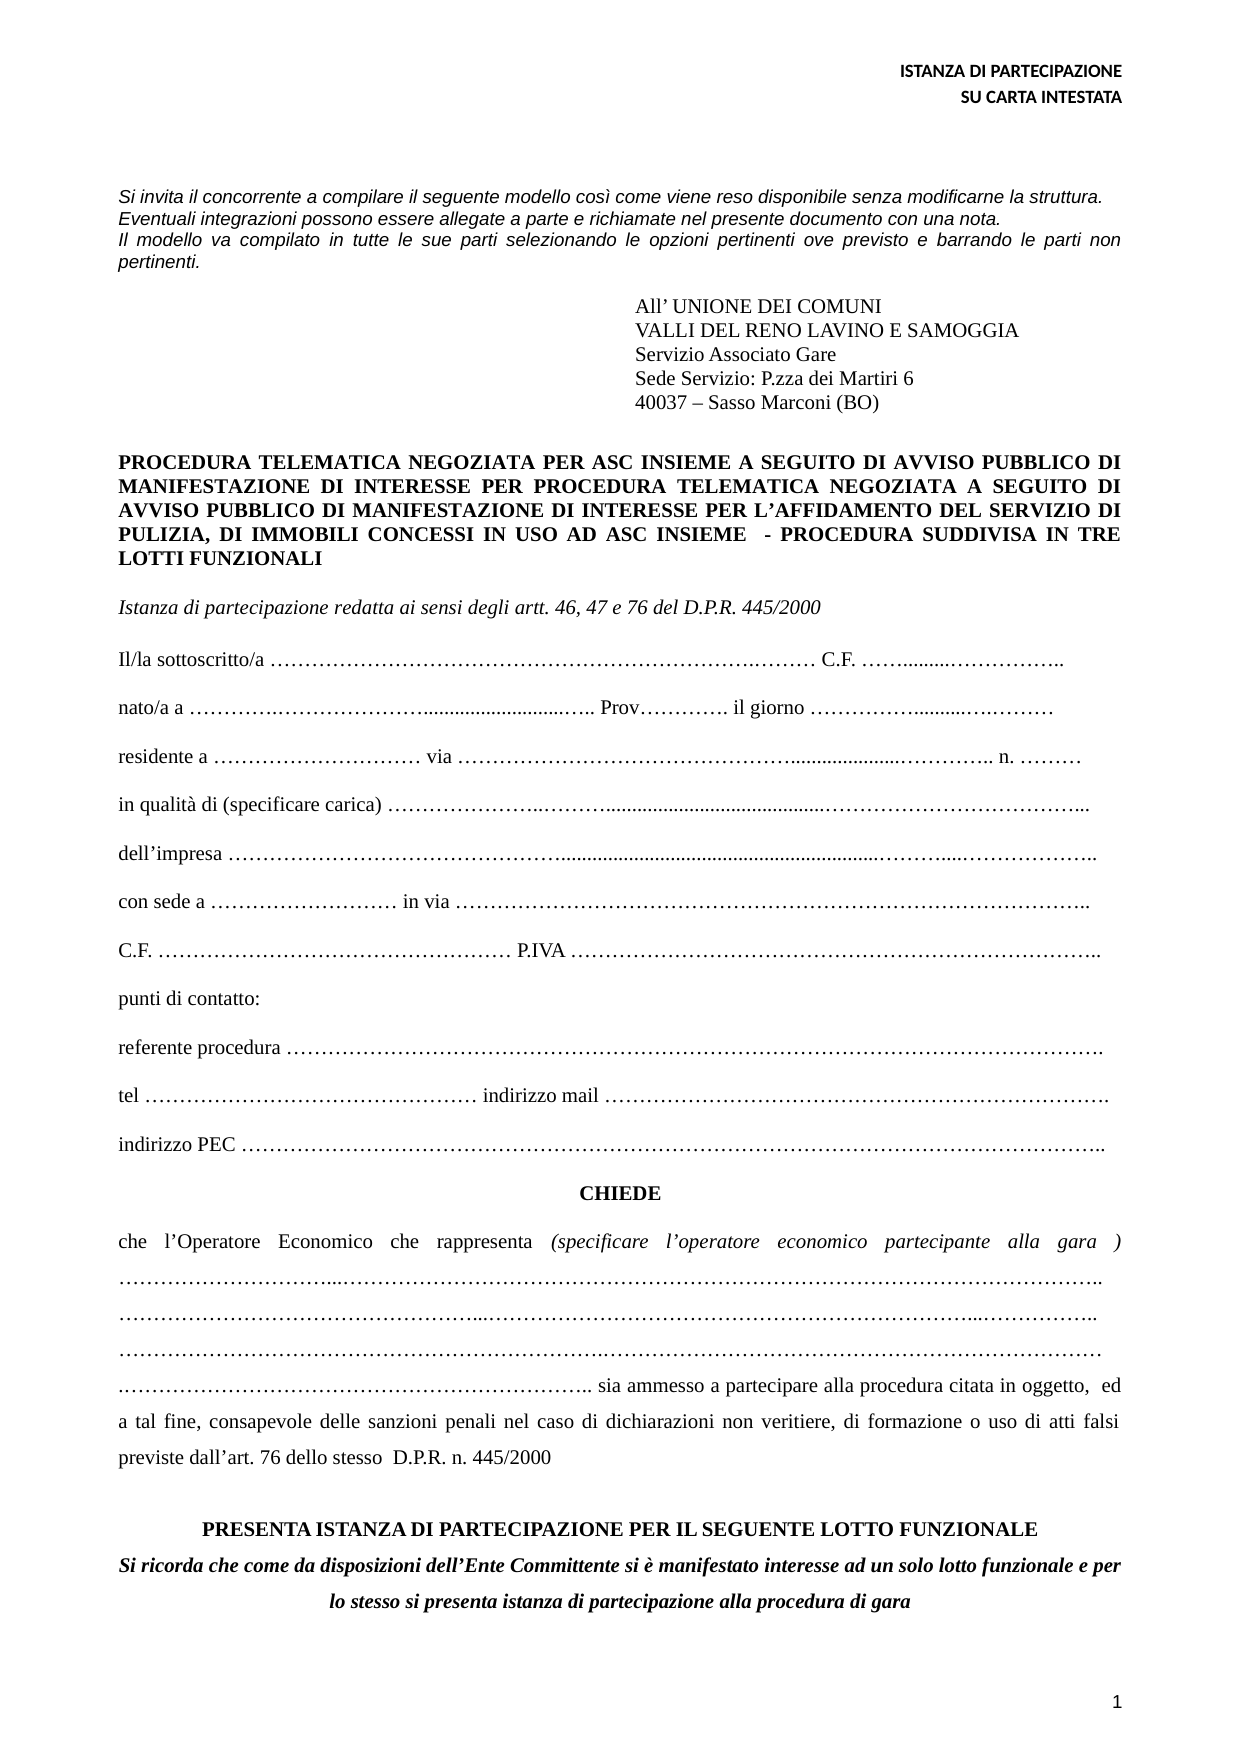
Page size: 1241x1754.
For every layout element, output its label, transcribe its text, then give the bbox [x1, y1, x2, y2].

text VALLI DEL RENO LAVINO E SAMOGGIA [634, 318, 1122, 342]
text punti di contatto: [118, 986, 1122, 1010]
text Eventuali integrazioni possono essere allegate a parte e richiamate nel presente documento con una nota. [118, 207, 1122, 229]
text CHIEDE [118, 1180, 1122, 1204]
text con sede a ……………………… in via ……………………………………………………………………………….. [118, 889, 1122, 913]
text tel ………………………………………… indirizzo mail ………………………………………………………………. [118, 1083, 1122, 1107]
text C.F. …………………………………………… P.IVA ………………………………………………………………….. [118, 938, 1122, 962]
text Si invita il concorrente a compilare il seguente modello così come viene reso disponibile senza modificarne la struttura. [118, 186, 1122, 207]
text PRESENTA ISTANZA DI PARTECIPAZIONE PER IL SEGUENTE LOTTO FUNZIONALE [118, 1517, 1122, 1541]
text Si ricorda che come da disposizioni dell’Ente Committente si è manifestato interesse ad un solo lotto funzionale e per lo stesso si presenta istanza di partecipazione alla procedura di gara [118, 1553, 1122, 1613]
text All’ UNIONE DEI COMUNI [634, 294, 1122, 318]
text indirizzo PEC …………………………………………………………………………………………………………….. [118, 1132, 1122, 1156]
text 40037 – Sasso Marconi (BO) [634, 390, 1122, 414]
text Istanza di partecipazione redatta ai sensi degli artt. 46, 47 e 76 del D.P.R. 445/2000 [118, 595, 1122, 619]
text .………………………………………………………….. sia ammesso a partecipare alla procedura citata in oggetto, ed a tal fine, consapevole delle sanzioni penali nel caso di dichiarazioni non veritiere, di formazione o uso di atti falsi previste dall’art. 76 dello stesso D.P.R. n. 445/2000 [118, 1373, 1122, 1469]
text ……………………………………………...……………………………………………………………...…………….. [118, 1301, 1122, 1325]
text PROCEDURA TELEMATICA NEGOZIATA PER ASC INSIEME A SEGUITO DI AVVISO PUBBLICO DI MANIFESTAZIONE DI INTERESSE PER PROCEDURA TELEMATICA NEGOZIATA A SEGUITO DI AVVISO PUBBLICO DI MANIFESTAZIONE DI INTERESSE PER L’AFFIDAMENTO DEL SERVIZIO DI PULIZIA, DI IMMOBILI CONCESSI IN USO AD ASC INSIEME - PROCEDURA SUDDIVISA IN TRE LOTTI FUNZIONALI [118, 450, 1122, 570]
text nato/a a ………….…………………...........................….. Prov…………. il giorno ……………..........….……… [118, 695, 1122, 719]
text referente procedura ………………………………………………………………………………………………………. [118, 1035, 1122, 1059]
text in qualità di (specificare carica) …………………..………..........................................………………………………... [118, 792, 1122, 816]
text Sede Servizio: P.zza dei Martiri 6 [634, 366, 1122, 390]
text residente a ………………………… via ………………………………………….....................………….. n. ……… [118, 743, 1122, 768]
text dell’impresa ………………………………………….............................................................………....……………….. [118, 841, 1122, 865]
text Il/la sottoscritto/a …………………………………………………………….……… C.F. …….........…………….. [118, 646, 1122, 671]
text Il modello va compilato in tutte le sue parti selezionando le opzioni pertinenti ove previsto e barrando le parti non pertinenti. [118, 229, 1122, 272]
text …………………………………………………………….……………………………………………………………… [118, 1337, 1122, 1361]
text Servizio Associato Gare [634, 342, 1122, 366]
text che l’Operatore Economico che rappresenta (specificare l’operatore economico partecipante alla gara ) …………………………...……………………………………………………………………………………………….. [118, 1229, 1122, 1289]
